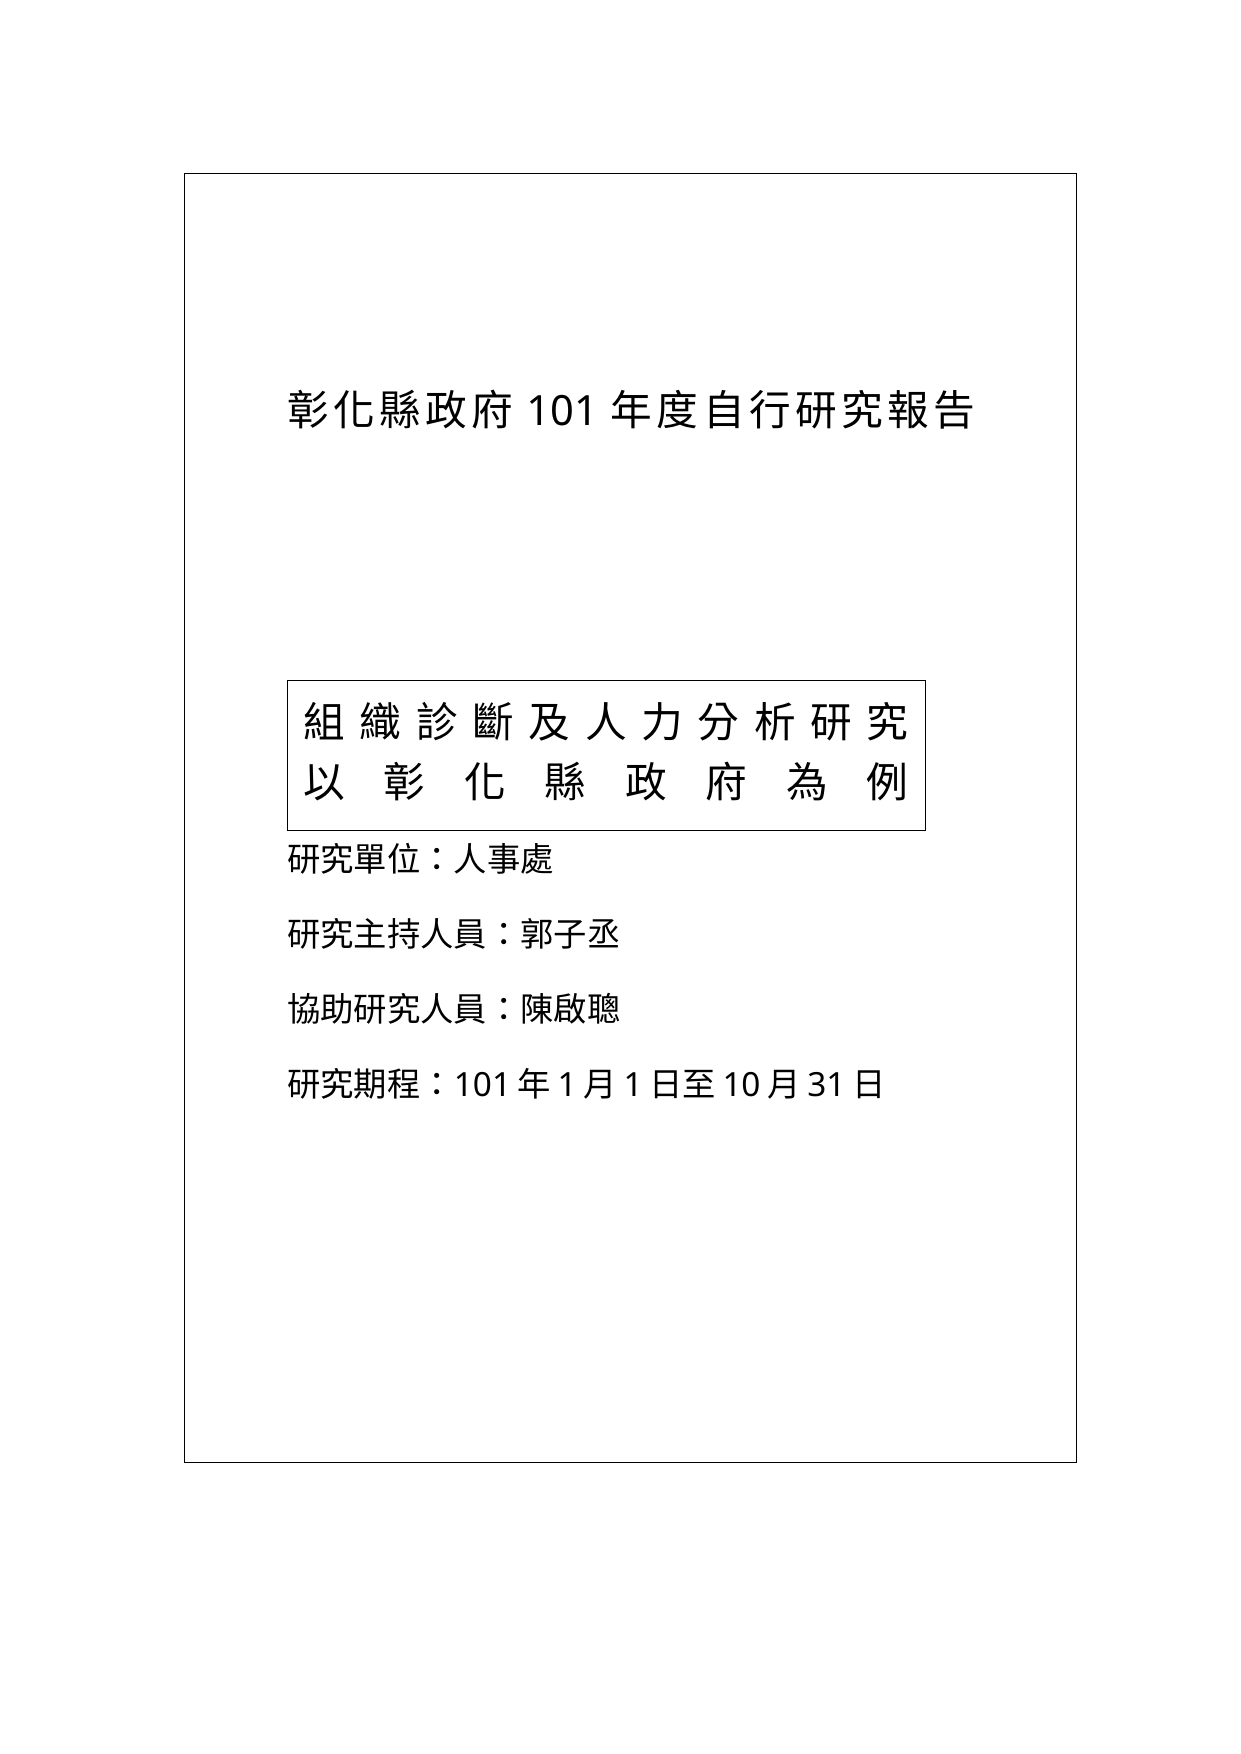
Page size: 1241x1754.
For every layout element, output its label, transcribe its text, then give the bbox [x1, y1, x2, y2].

table_header 彰化縣政府101年度自行研究報告 研究單位：人事處 研究主持人員：郭子丞 協助研究人員：陳啟聰 研究期程：101年1月1日至10月31日 [185, 174, 1076, 1462]
